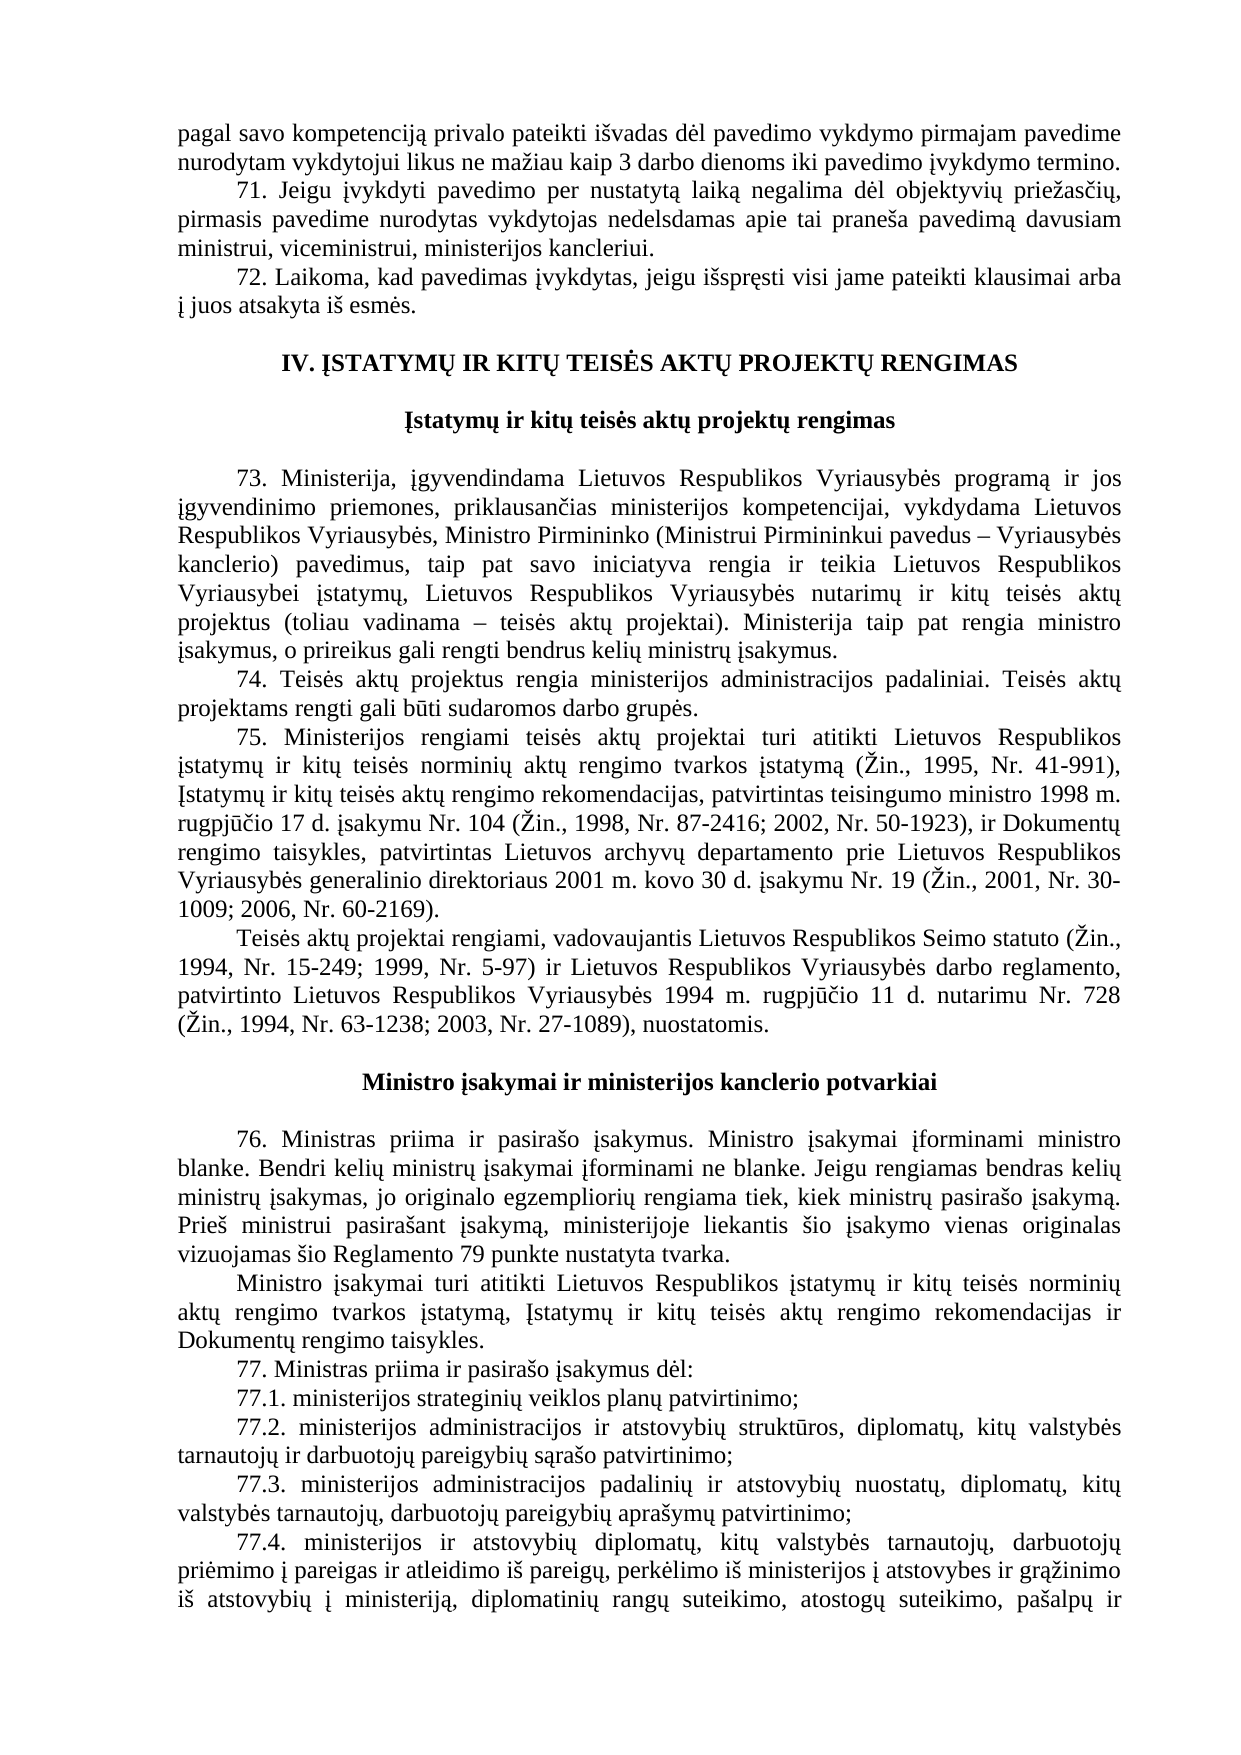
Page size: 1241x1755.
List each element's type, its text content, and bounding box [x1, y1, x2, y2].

text Ministro įsakymai turi atitikti Lietuvos Respublikos įstatymų ir kitų teisės norminių aktų rengimo tvarkos įstatymą, Įstatymų ir kitų teisės aktų rengimo rekomendacijas ir Dokumentų rengimo taisykles. [177, 1268, 1122, 1354]
text 77.1. ministerijos strateginių veiklos planų patvirtinimo; [177, 1383, 1122, 1412]
text 71. Jeigu įvykdyti pavedimo per nustatytą laiką negalima dėl objektyvių priežasčių, pirmasis pavedime nurodytas vykdytojas nedelsdamas apie tai praneša pavedimą davusiam ministrui, viceministrui, ministerijos kancleriui. [177, 176, 1122, 262]
text 76. Ministras priima ir pasirašo įsakymus. Ministro įsakymai įforminami ministro blanke. Bendri kelių ministrų įsakymai įforminami ne blanke. Jeigu rengiamas bendras kelių ministrų įsakymas, jo originalo egzempliorių rengiama tiek, kiek ministrų pasirašo įsakymą. Prieš ministrui pasirašant įsakymą, ministerijoje liekantis šio įsakymo vienas originalas vizuojamas šio Reglamento 79 punkte nustatyta tvarka. [177, 1124, 1122, 1268]
text 74. Teisės aktų projektus rengia ministerijos administracijos padaliniai. Teisės aktų projektams rengti gali būti sudaromos darbo grupės. [177, 664, 1122, 722]
text 72. Laikoma, kad pavedimas įvykdytas, jeigu išspręsti visi jame pateikti klausimai arba į juos atsakyta iš esmės. [177, 262, 1122, 319]
text 75. Ministerijos rengiami teisės aktų projektai turi atitikti Lietuvos Respublikos įstatymų ir kitų teisės norminių aktų rengimo tvarkos įstatymą (Žin., 1995, Nr. 41-991), Įstatymų ir kitų teisės aktų rengimo rekomendacijas, patvirtintas teisingumo ministro 1998 m. rugpjūčio 17 d. įsakymu Nr. 104 (Žin., 1998, Nr. 87-2416; 2002, Nr. 50-1923), ir Dokumentų rengimo taisykles, patvirtintas Lietuvos archyvų departamento prie Lietuvos Respublikos Vyriausybės generalinio direktoriaus 2001 m. kovo 30 d. įsakymu Nr. 19 (Žin., 2001, Nr. 30-1009; 2006, Nr. 60-2169). [177, 722, 1122, 923]
text IV. ĮSTATYMŲ IR KITŲ TEISĖS AKTŲ PROJEKTŲ RENGIMAS [177, 348, 1122, 377]
text 77. Ministras priima ir pasirašo įsakymus dėl: [177, 1354, 1122, 1383]
text 73. Ministerija, įgyvendindama Lietuvos Respublikos Vyriausybės programą ir jos įgyvendinimo priemones, priklausančias ministerijos kompetencijai, vykdydama Lietuvos Respublikos Vyriausybės, Ministro Pirmininko (Ministrui Pirmininkui pavedus – Vyriausybės kanclerio) pavedimus, taip pat savo iniciatyva rengia ir teikia Lietuvos Respublikos Vyriausybei įstatymų, Lietuvos Respublikos Vyriausybės nutarimų ir kitų teisės aktų projektus (toliau vadinama – teisės aktų projektai). Ministerija taip pat rengia ministro įsakymus, o prireikus gali rengti bendrus kelių ministrų įsakymus. [177, 463, 1122, 664]
text 77.2. ministerijos administracijos ir atstovybių struktūros, diplomatų, kitų valstybės tarnautojų ir darbuotojų pareigybių sąrašo patvirtinimo; [177, 1412, 1122, 1469]
text Ministro įsakymai ir ministerijos kanclerio potvarkiai [177, 1067, 1122, 1096]
text Teisės aktų projektai rengiami, vadovaujantis Lietuvos Respublikos Seimo statuto (Žin., 1994, Nr. 15-249; 1999, Nr. 5-97) ir Lietuvos Respublikos Vyriausybės darbo reglamento, patvirtinto Lietuvos Respublikos Vyriausybės 1994 m. rugpjūčio 11 d. nutarimu Nr. 728 (Žin., 1994, Nr. 63-1238; 2003, Nr. 27-1089), nuostatomis. [177, 923, 1122, 1038]
text 77.4. ministerijos ir atstovybių diplomatų, kitų valstybės tarnautojų, darbuotojų priėmimo į pareigas ir atleidimo iš pareigų, perkėlimo iš ministerijos į atstovybes ir grąžinimo iš atstovybių į ministeriją, diplomatinių rangų suteikimo, atostogų suteikimo, pašalpų ir [177, 1527, 1122, 1613]
text pagal savo kompetenciją privalo pateikti išvadas dėl pavedimo vykdymo pirmajam pavedime nurodytam vykdytojui likus ne mažiau kaip 3 darbo dienoms iki pavedimo įvykdymo termino. [177, 118, 1122, 176]
text Įstatymų ir kitų teisės aktų projektų rengimas [177, 406, 1122, 434]
text 77.3. ministerijos administracijos padalinių ir atstovybių nuostatų, diplomatų, kitų valstybės tarnautojų, darbuotojų pareigybių aprašymų patvirtinimo; [177, 1469, 1122, 1527]
